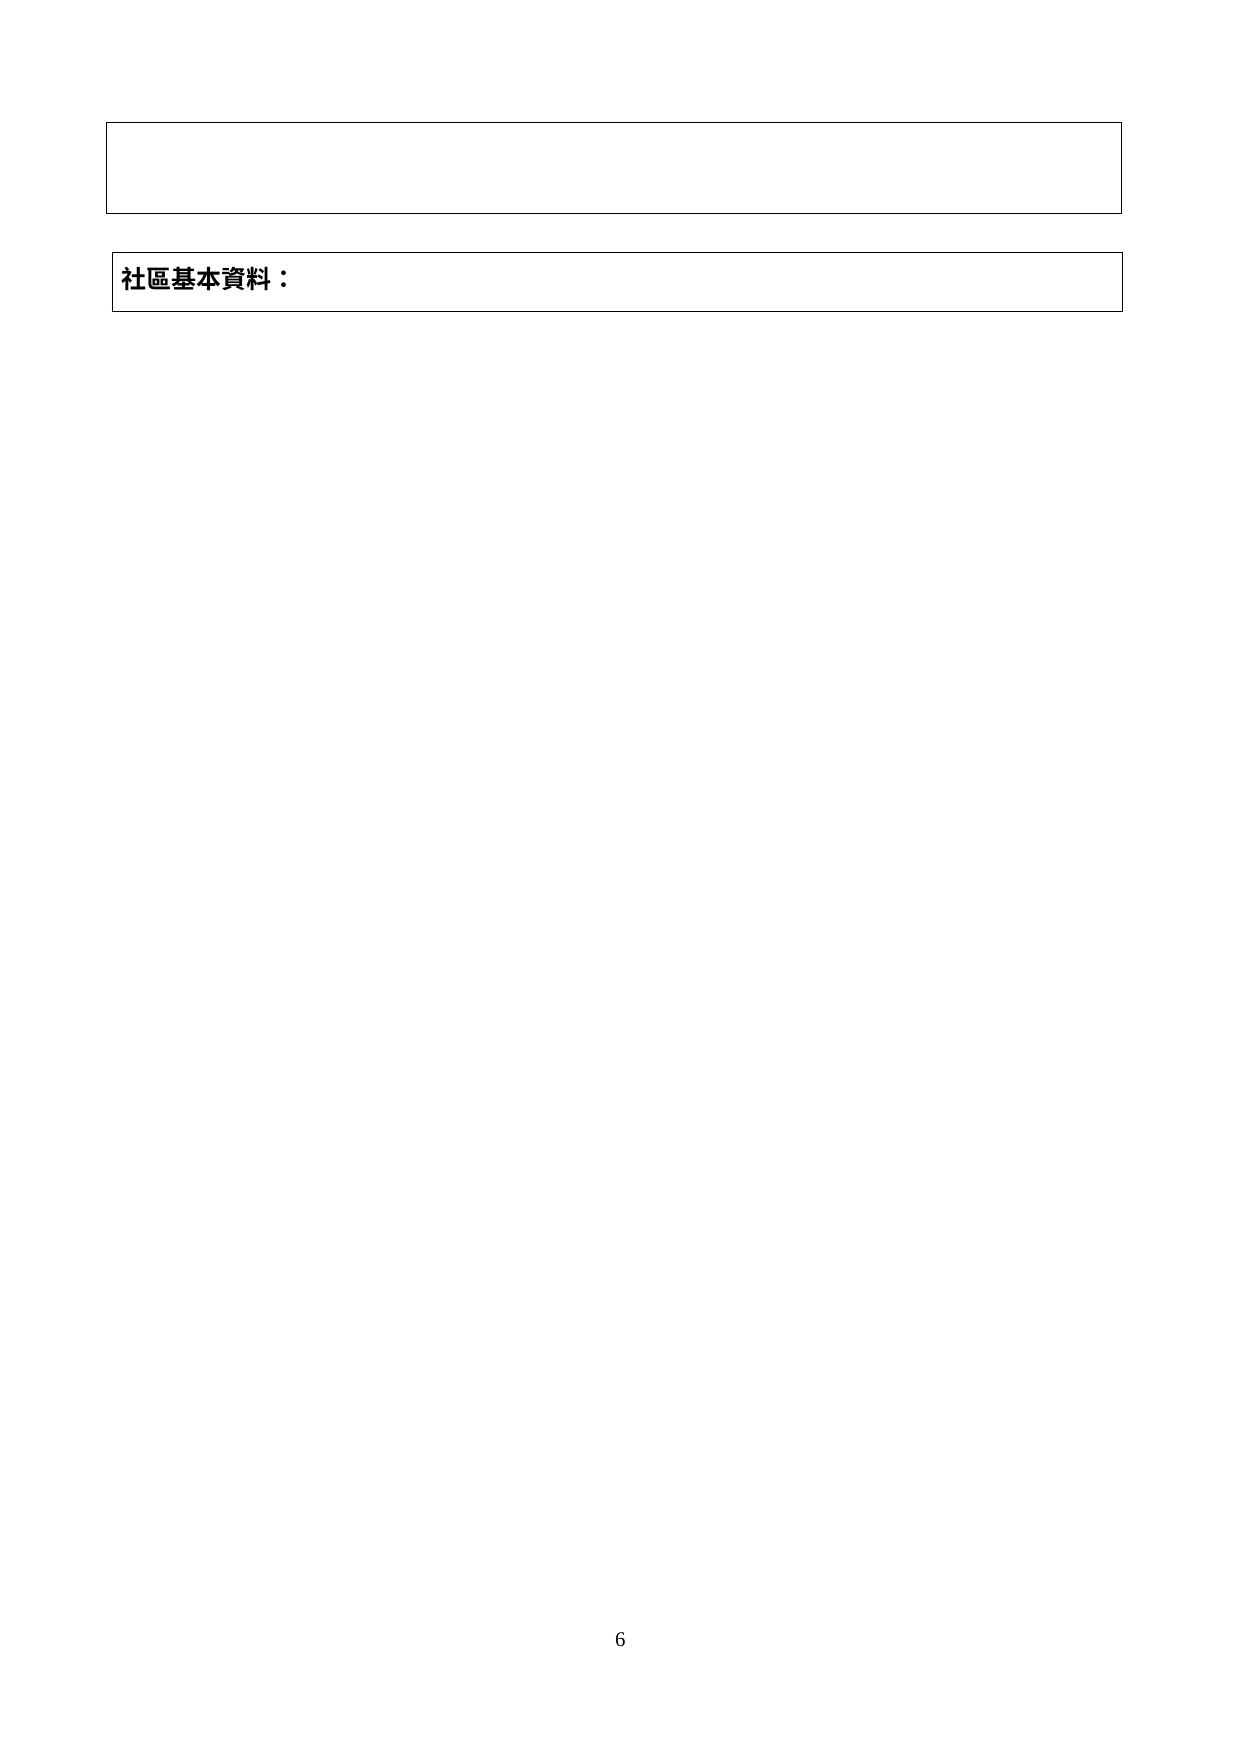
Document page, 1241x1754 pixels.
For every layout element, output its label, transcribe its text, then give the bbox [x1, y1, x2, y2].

table_header 社區基本資料： [113, 253, 1122, 311]
table_cell [107, 123, 1121, 213]
